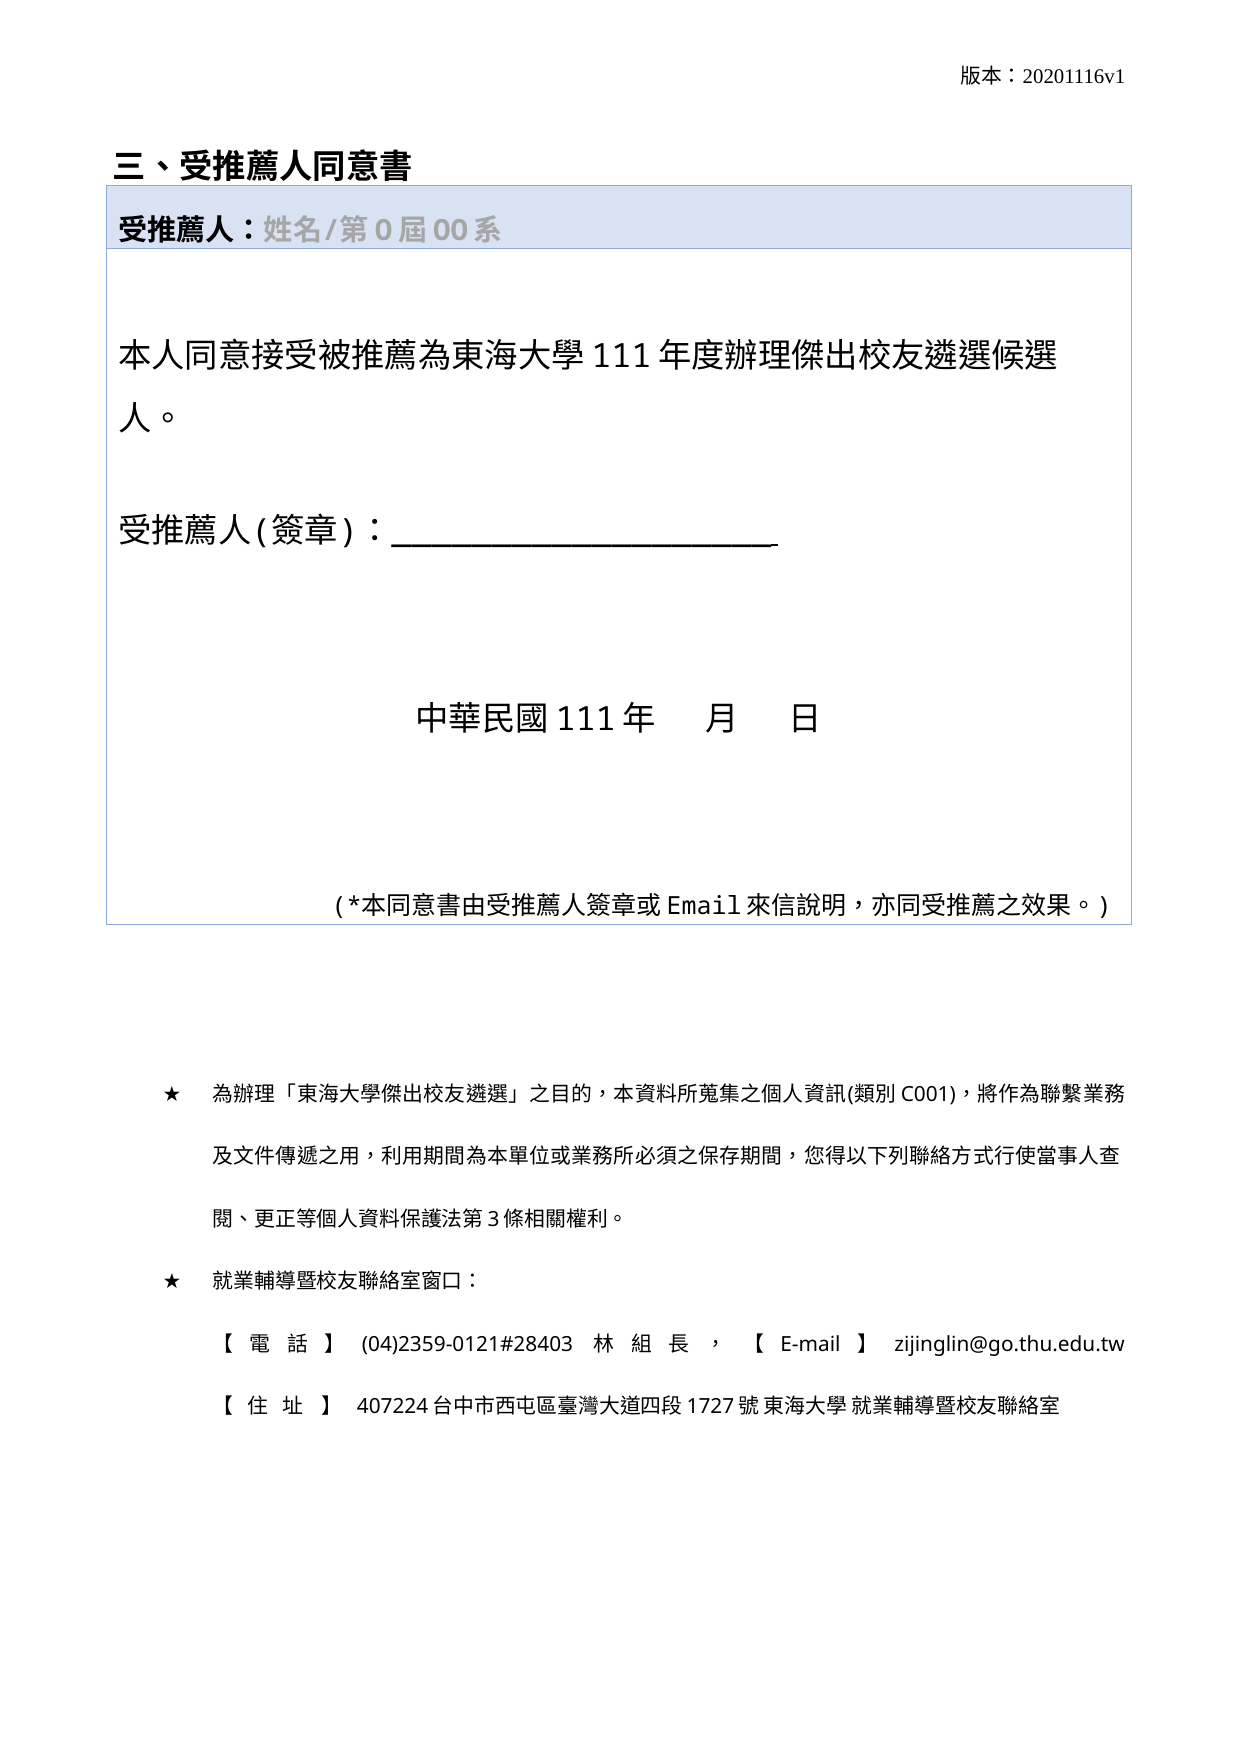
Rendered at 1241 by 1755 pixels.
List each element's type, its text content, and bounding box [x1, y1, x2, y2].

list 為辦理「東海大學傑出校友遴選」之目的，本資料所蒐集之個人資訊(類別C001)，將作為聯繫業務及文件傳遞之用，利用期間為本單位或業務所必須之保存期間，您得以下列聯絡方式行使當事人查閱、更正等個人資料保護法第3條相關權利。 [162, 1050, 1125, 1238]
table_cell 本人同意接受被推薦為東海大學111年度辦理傑出校友遴選候選人。 受推薦人(簽章)：___________________ 中華民國111年 月 日 (*本同意書由受推薦人簽章或Email來信說明，亦同受推薦之效果。) [107, 249, 1131, 924]
text 【電話】(04)2359-0121#28403林組長，【E-mail】zijinglin@go.thu.edu.tw 【 住 址 】 407224台中市西屯區臺灣大道四段1727號 東海大學 就業輔導暨校友聯絡室 [212, 1300, 1125, 1425]
text 三、受推薦人同意書 [112, 122, 1125, 185]
list 就業輔導暨校友聯絡室窗口： [162, 1238, 1125, 1300]
table_header 受推薦人：姓名/第O屆OO系 [107, 186, 1131, 248]
